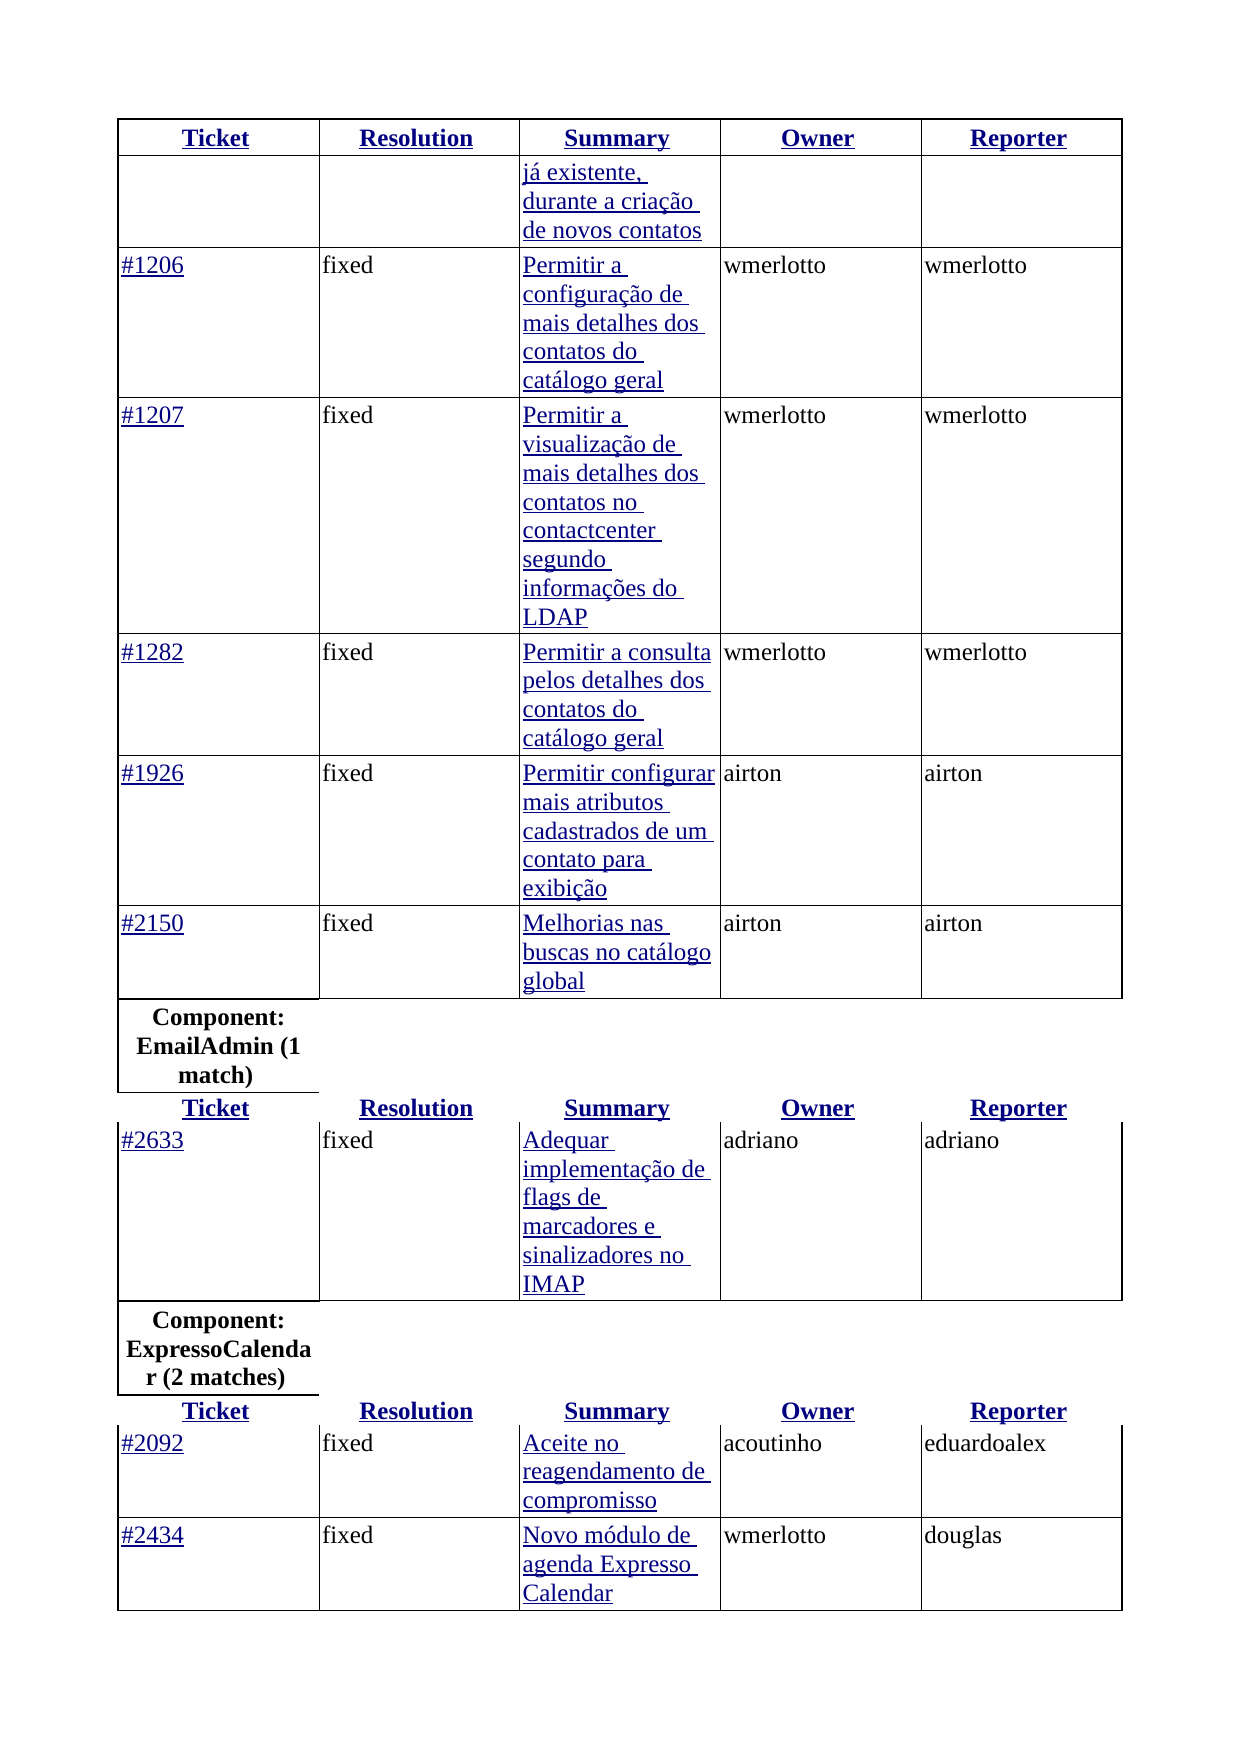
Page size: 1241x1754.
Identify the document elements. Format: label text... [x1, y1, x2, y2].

table_cell Resolution [319, 1091, 519, 1122]
table_cell wmerlotto [922, 248, 1121, 397]
table_cell Ticket [118, 1396, 319, 1425]
table_cell wmerlotto [721, 398, 921, 633]
table_cell Melhorias nas buscas no catálogo global [520, 906, 720, 998]
table_cell Component: EmailAdmin (1 match) [119, 1000, 319, 1091]
table_cell Reporter [921, 1091, 1122, 1122]
table_header Ticket [119, 120, 319, 154]
table_cell #1926 [119, 756, 319, 905]
table_cell Permitir a consulta pelos detalhes dos contatos do catálogo geral [520, 634, 720, 755]
table_cell wmerlotto [721, 634, 921, 755]
table_cell Permitir configurar mais atributos cadastrados de um contato para exibição [520, 756, 720, 905]
table_cell wmerlotto [721, 1518, 921, 1609]
table_cell airton [922, 906, 1121, 998]
table_cell [721, 156, 921, 247]
table_cell já existente, durante a criação de novos contatos [520, 156, 720, 247]
table_cell Owner [720, 1394, 921, 1425]
table_cell Owner [720, 1091, 921, 1122]
table_cell #1282 [119, 634, 319, 755]
table_header Owner [721, 120, 921, 154]
table_cell fixed [320, 248, 519, 397]
table_cell wmerlotto [721, 248, 921, 397]
table_cell airton [721, 756, 921, 905]
table_cell fixed [320, 1518, 519, 1609]
table_cell #2633 [119, 1122, 319, 1300]
table_cell fixed [320, 634, 519, 755]
table_cell Aceite no reagendamento de compromisso [520, 1425, 720, 1517]
table_cell eduardoalex [922, 1425, 1121, 1517]
table_cell fixed [320, 1122, 519, 1300]
table_cell fixed [320, 1425, 519, 1517]
table_cell fixed [320, 756, 519, 905]
table_cell airton [922, 756, 1121, 905]
table_cell Permitir a visualização de mais detalhes dos contatos no contactcenter segundo informações do LDAP [520, 398, 720, 633]
table_cell [119, 156, 319, 247]
table_cell fixed [320, 906, 519, 998]
table_cell fixed [320, 398, 519, 633]
table_cell airton [721, 906, 921, 998]
table_cell #2434 [119, 1518, 319, 1609]
table_cell Summary [520, 1091, 720, 1122]
table_cell [922, 156, 1121, 247]
table_cell Permitir a configuração de mais detalhes dos contatos do catálogo geral [520, 248, 720, 397]
table_cell douglas [922, 1518, 1121, 1609]
table_cell #2092 [119, 1425, 319, 1517]
table_header Summary [520, 120, 720, 154]
table_cell wmerlotto [922, 634, 1121, 755]
table_cell Component: ExpressoCalendar (2 matches) [119, 1302, 319, 1394]
table_cell #1207 [119, 398, 319, 633]
table_cell wmerlotto [922, 398, 1121, 633]
table_cell #2150 [119, 906, 319, 998]
table_cell acoutinho [721, 1425, 921, 1517]
table_cell Resolution [319, 1394, 519, 1425]
table_cell #1206 [119, 248, 319, 397]
table_cell adriano [721, 1122, 921, 1300]
table_cell Reporter [921, 1394, 1122, 1425]
table_header Reporter [922, 120, 1121, 154]
table_cell [320, 156, 519, 247]
table_cell adriano [922, 1122, 1121, 1300]
table_cell Summary [520, 1394, 720, 1425]
table_cell Novo módulo de agenda Expresso Calendar [520, 1518, 720, 1609]
table_cell Ticket [118, 1093, 319, 1122]
table_header Resolution [320, 120, 519, 154]
table_cell Adequar implementação de flags de marcadores e sinalizadores no IMAP [520, 1122, 720, 1300]
